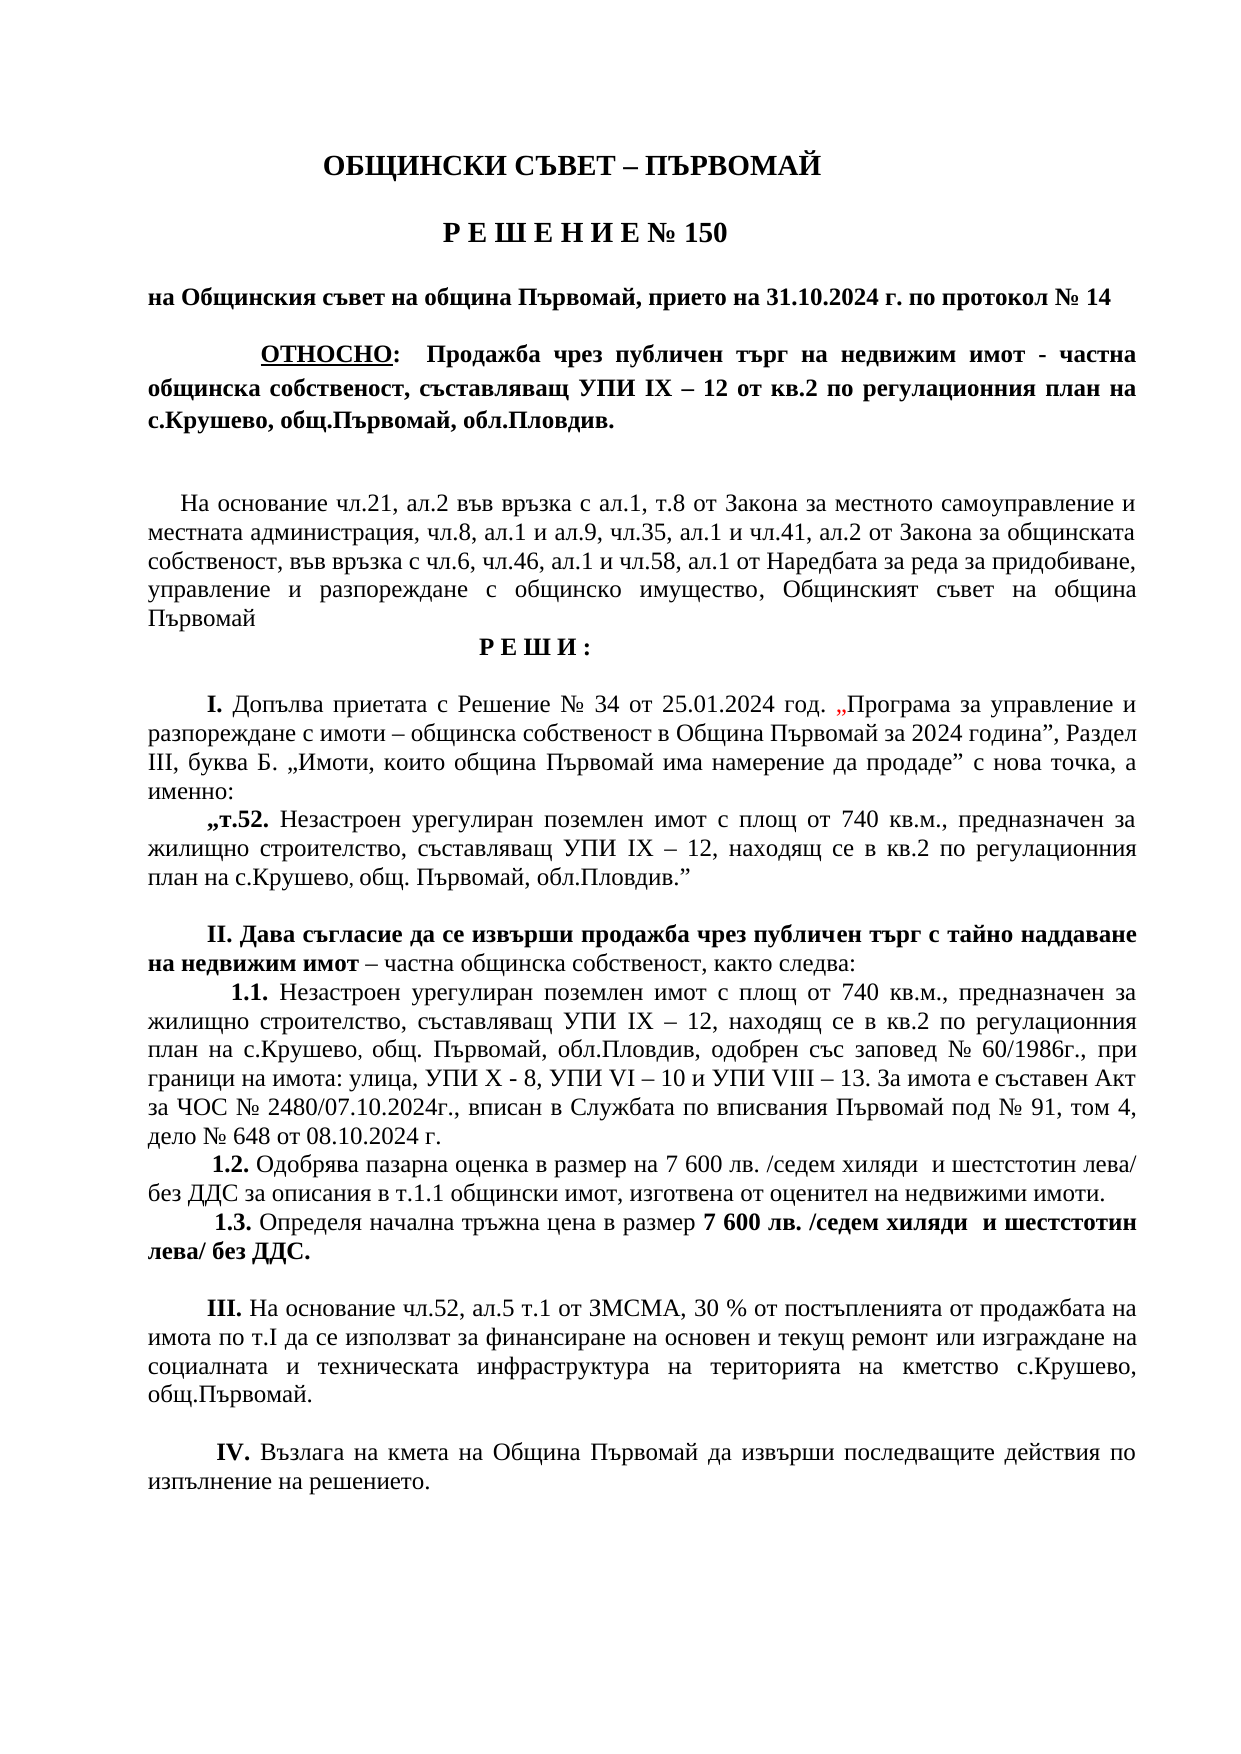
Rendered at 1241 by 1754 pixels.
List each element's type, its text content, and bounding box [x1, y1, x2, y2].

text ІI. Дава съгласие да се извърши продажба чрез публичен търг с тайно наддаване на недвижим имот – частна общинска собственост, както следва: [148, 919, 1137, 977]
text ОТНОСНО: Продажба чрез публичeн търг на недвижим имот - частна общинска собственост, съставляващ УПИ IX – 12 от кв.2 по регулационния план на с.Крушево, общ.Първомай, обл.Пловдив. [148, 339, 1137, 434]
text Р Е Ш И : [148, 632, 1137, 661]
text на Общинския съвет на община Първомай, прието на 31.10.2024 г. по протокол № 14 [148, 282, 1137, 311]
text На основание чл.21, ал.2 във връзка с ал.1, т.8 от Закона за местното самоуправление и местната администрация, чл.8, ал.1 и ал.9, чл.35, ал.1 и чл.41, ал.2 от Закона за общинската собственост, във връзка с чл.6, чл.46, ал.1 и чл.58, ал.1 от Наредбата за реда за придобиване, управление и разпореждане с общинско имущество, Общинският съвет на община Първомай [148, 488, 1137, 632]
text I. Допълва приетата с Решение № 34 от 25.01.2024 год. „Програма за управление и разпореждане с имоти – общинска собственост в Община Първомай за 2024 година”, Раздел ІІІ, буква Б. „Имоти, които община Първомай има намерение да продаде” с нова точка, а именно: [148, 689, 1137, 804]
text „т.52. Незастроен урегулиран поземлен имот с площ от 740 кв.м., предназначен за жилищно строителство, съставляващ УПИ IХ – 12, находящ се в кв.2 по регулационния план на с.Крушево, общ. Първомай, обл.Пловдив.” [148, 804, 1137, 891]
text ОБЩИНСКИ СЪВЕТ – ПЪРВОМАЙ [148, 148, 1137, 181]
text 1.3. Определя начална тръжна цена в размер 7 600 лв. /седем хиляди и шестстотин лева/ без ДДС. [148, 1207, 1137, 1264]
text IV. Възлага на кмета на Община Първомай да извърши последващите действия по изпълнение на решението. [148, 1437, 1137, 1494]
text 1.1. Незастроен урегулиран поземлен имот с площ от 740 кв.м., предназначен за жилищно строителство, съставляващ УПИ IХ – 12, находящ се в кв.2 по регулационния план на с.Крушево, общ. Първомай, обл.Пловдив, одобрен със заповед № 60/1986г., при граници на имота: улица, УПИ Х - 8, УПИ VІ – 10 и УПИ VІІІ – 13. За имота е съставен Акт за ЧОС № 2480/07.10.2024г., вписан в Службата по вписвания Първомай под № 91, том 4, дело № 648 от 08.10.2024 г. [148, 977, 1137, 1149]
text 1.2. Одобрява пазарна оценка в размер на 7 600 лв. /седем хиляди и шестстотин лева/ без ДДС за описания в т.1.1 общински имот, изготвена от оценител на недвижими имоти. [148, 1149, 1137, 1207]
text ІIІ. На основание чл.52, ал.5 т.1 от ЗМСМА, 30 % от постъпленията от продажбата на имота по т.I да се използват за финансиране на основен и текущ ремонт или изграждане на социалната и техническата инфраструктура на територията на кметство с.Крушево, общ.Първомай. [148, 1293, 1137, 1408]
text Р Е Ш Е Н И Е № 150 [443, 215, 1137, 248]
